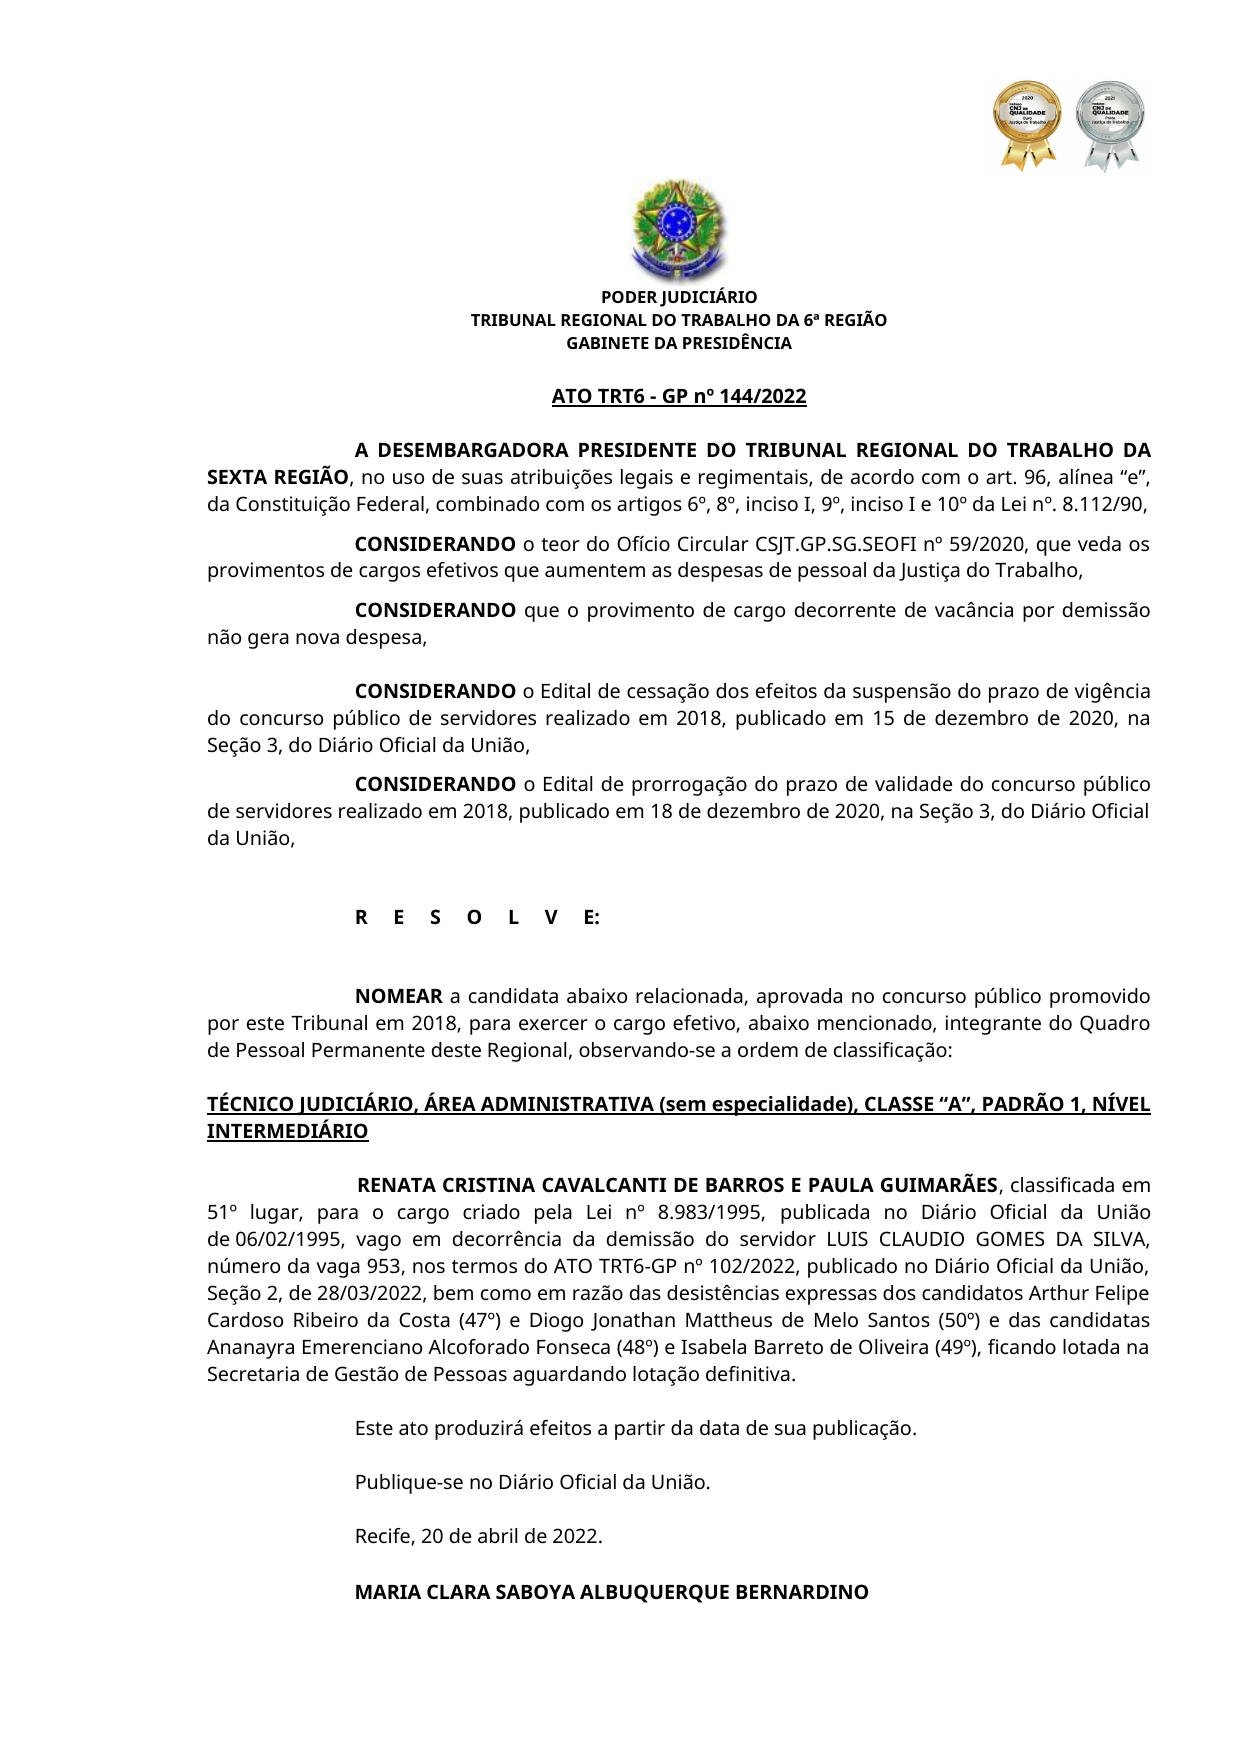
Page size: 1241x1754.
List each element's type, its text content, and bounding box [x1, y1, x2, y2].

text MARIA CLARA SABOYA ALBUQUERQUE BERNARDINO [280, 1578, 1152, 1605]
text CONSIDERANDO que o provimento de cargo decorrente de vacância por demissão não gera nova despesa, [207, 596, 1152, 650]
text Este ato produzirá efeitos a partir da data de sua publicação. [279, 1414, 1152, 1441]
text Recife, 20 de abril de 2022. [207, 1522, 1152, 1549]
text A DESEMBARGADORA PRESIDENTE DO TRIBUNAL REGIONAL DO TRABALHO DA SEXTA REGIÃO, no uso de suas atribuições legais e regimentais, de acordo com o art. 96, alínea “e”, da Constituição Federal, combinado com os artigos 6º, 8º, inciso I, 9º, inciso I e 10º da Lei nº. 8.112/90, [207, 436, 1152, 517]
text CONSIDERANDO o Edital de cessação dos efeitos da suspensão do prazo de vigência do concurso público de servidores realizado em 2018, publicado em 15 de dezembro de 2020, na Seção 3, do Diário Oficial da União, [207, 677, 1152, 758]
picture [628, 178, 730, 286]
text CONSIDERANDO o Edital de prorrogação do prazo de validade do concurso público de servidores realizado em 2018, publicado em 18 de dezembro de 2020, na Seção 3, do Diário Oficial da União, [207, 771, 1152, 852]
text CONSIDERANDO o teor do Ofício Circular CSJT.GP.SG.SEOFI nº 59/2020, que veda os provimentos de cargos efetivos que aumentem as despesas de pessoal da Justiça do Trabalho, [207, 530, 1152, 584]
text NOMEAR a candidata abaixo relacionada, aprovada no concurso público promovido por este Tribunal em 2018, para exercer o cargo efetivo, abaixo mencionado, integrante do Quadro de Pessoal Permanente deste Regional, observando-se a ordem de classificação: [207, 982, 1152, 1063]
text R E S O L V E: [207, 903, 1152, 931]
text TÉCNICO JUDICIÁRIO, ÁREA ADMINISTRATIVA (sem especialidade), CLASSE “A”, PADRÃO 1, NÍVEL INTERMEDIÁRIO [207, 1090, 1152, 1144]
text ATO TRT6 - GP nº 144/2022 [207, 382, 1152, 409]
text RENATA CRISTINA CAVALCANTI DE BARROS E PAULA GUIMARÃES, classificada em 51º lugar, para o cargo criado pela Lei nº 8.983/1995, publicada no Diário Oficial da União de 06/02/1995, vago em decorrência da demissão do servidor LUIS CLAUDIO GOMES DA SILVA, número da vaga 953, nos termos do ATO TRT6-GP nº 102/2022, publicado no Diário Oficial da União, Seção 2, de 28/03/2022, bem como em razão das desistências expressas dos candidatos Arthur Felipe Cardoso Ribeiro da Costa (47º) e Diogo Jonathan Mattheus de Melo Santos (50º) e das candidatas Ananayra Emerenciano Alcoforado Fonseca (48º) e Isabela Barreto de Oliveira (49º), ficando lotada na Secretaria de Gestão de Pessoas aguardando lotação definitiva. [207, 1171, 1152, 1387]
text Publique-se no Diário Oficial da União. [207, 1468, 1152, 1495]
